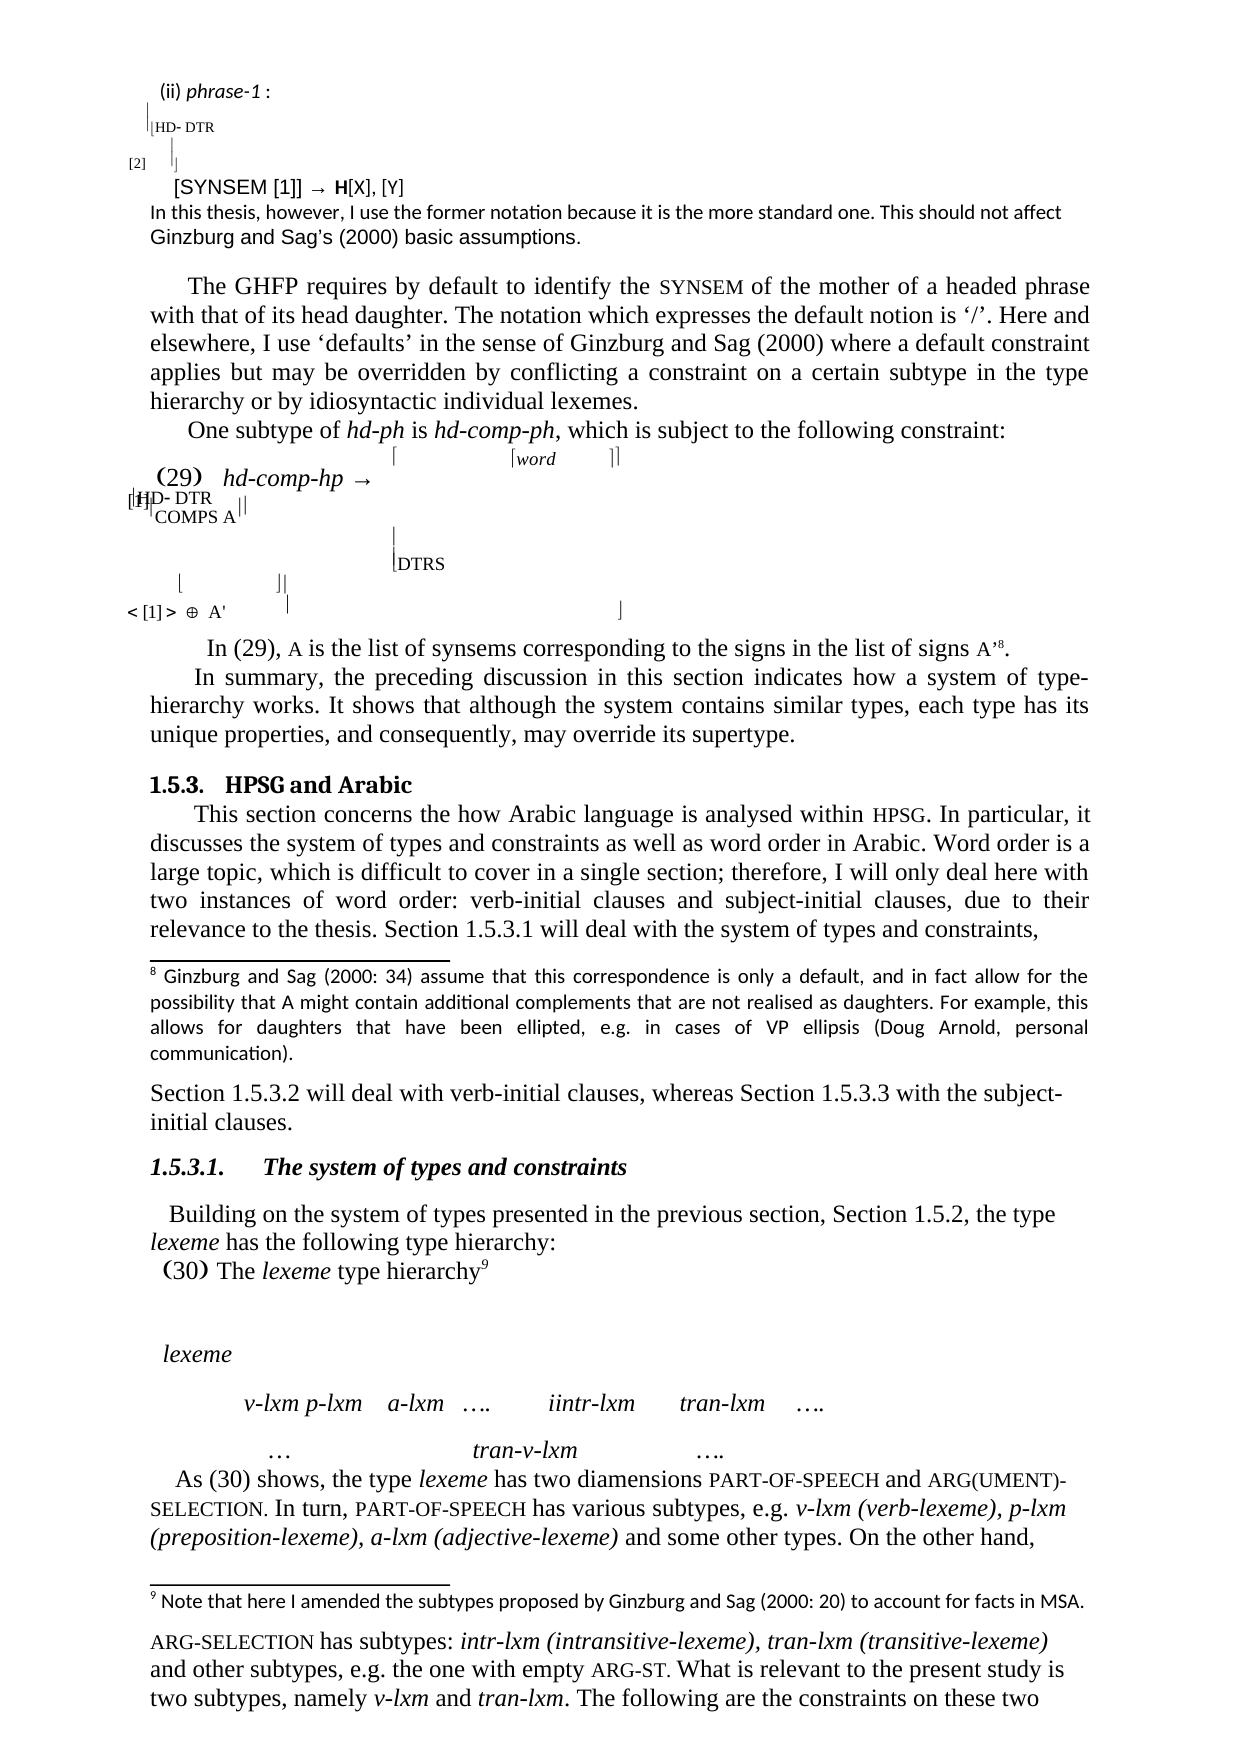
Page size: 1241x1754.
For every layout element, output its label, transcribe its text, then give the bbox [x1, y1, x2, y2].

text This section concerns the how Arabic language is analysed within HPSG. In particular, it discusses the system of types and constraints as well as word order in Arabic. Word order is a large topic, which is difficult to cover in a single section; therefore, I will only deal here with two instances of word order: verb-initial clauses and subject-initial clauses, due to their relevance to the thesis. Section 1.5.3.1 will deal with the system of types and constraints, [150, 799, 1091, 943]
text [1]COMPS A [127, 509, 1123, 527]
text [2]  [129, 154, 1123, 174]
list The lexeme type hierarchy9 [162, 1256, 1123, 1285]
text In this thesis, however, I use the former notation because it is the more standard one. This should not affect Ginzburg and Sag’s (2000) basic assumptions. [150, 199, 1066, 249]
subtitle The system of types and constraints [150, 1152, 1123, 1181]
text [SYNSEM [1]] → H[X], [Y] [174, 174, 1123, 199]
text 8 Ginzburg and Sag (2000: 34) assume that this correspondence is only a default, and in fact allow for the possibility that A might contain additional complements that are not realised as daughters. For example, this allows for daughters that have been ellipted, e.g. in cases of VP ellipsis (Doug Arnold, personal communication). [150, 964, 1090, 1065]
text Section 1.5.3.2 will deal with verb-initial clauses, whereas Section 1.5.3.3 with the subject- initial clauses. [150, 1078, 1090, 1135]
text 9 Note that here I amended the subtypes proposed by Ginzburg and Sag (2000: 20) to account for facts in MSA. [150, 1588, 1123, 1613]
list hd-comp-hp → [334, 478, 1123, 488]
text As (30) shows, the type lexeme has two diamensions PART-OF-SPEECH and ARG(UMENT)- SELECTION. In turn, PART-OF-SPEECH has various subtypes, e.g. v-lxm (verb-lexeme), p-lxm (preposition-lexeme), a-lxm (adjective-lexeme) and some other types. On the other hand, [150, 1464, 1067, 1550]
text v-lxm p-lxm a-lxm …. iintr-lxm tran-lxm …. [244, 1392, 1123, 1416]
text  [172, 139, 1123, 154]
list phrase-1 : [159, 78, 1123, 103]
text  [1]   A'  [127, 597, 1123, 624]
text In (29), A is the list of synsems corresponding to the signs in the list of signs A’8. [206, 633, 1123, 662]
text The GHFP requires by default to identify the SYNSEM of the mother of a headed phrase with that of its head daughter. The notation which expresses the default notion is ‘/’. Here and elsewhere, I use ‘defaults’ in the sense of Ginzburg and Sag (2000) where a default constraint applies but may be overridden by conflicting a constraint on a certain subtype in the type hierarchy or by idiosyntactic individual lexemes. [150, 271, 1090, 415]
text HD DTR [146, 119, 1123, 139]
text lexeme [162, 1339, 1123, 1368]
text HD DTR [132, 488, 1123, 508]
text In summary, the preceding discussion in this section indicates how a system of type- hierarchy works. It shows that although the system contains similar types, each type has its unique properties, and consequently, may override its supertype. [150, 662, 1091, 748]
list hd-comp-hp → [300, 478, 333, 488]
text  word  [392, 454, 1123, 469]
text  [392, 528, 1123, 549]
text ARG-SELECTION has subtypes: intr-lxm (intransitive-lexeme), tran-lxm (transitive-lexeme) and other subtypes, e.g. the one with empty ARG-ST. What is relevant to the present study is two subtypes, namely v-lxm and tran-lxm. The following are the constraints on these two [150, 1626, 1066, 1712]
subtitle HPSG and Arabic [150, 771, 1123, 799]
text lexeme has the following type hierarchy: [150, 1227, 1123, 1256]
text   [178, 576, 1123, 597]
text Building on the system of types presented in the previous section, Section 1.5.2, the type [169, 1199, 1123, 1227]
text DTRS [392, 549, 1123, 576]
list hd-comp-hp → [156, 478, 299, 488]
text … tran-v-lxm …. [269, 1435, 1123, 1464]
text  [148, 103, 1123, 119]
text One subtype of hd-ph is hd-comp-ph, which is subject to the following constraint: [187, 415, 1123, 444]
